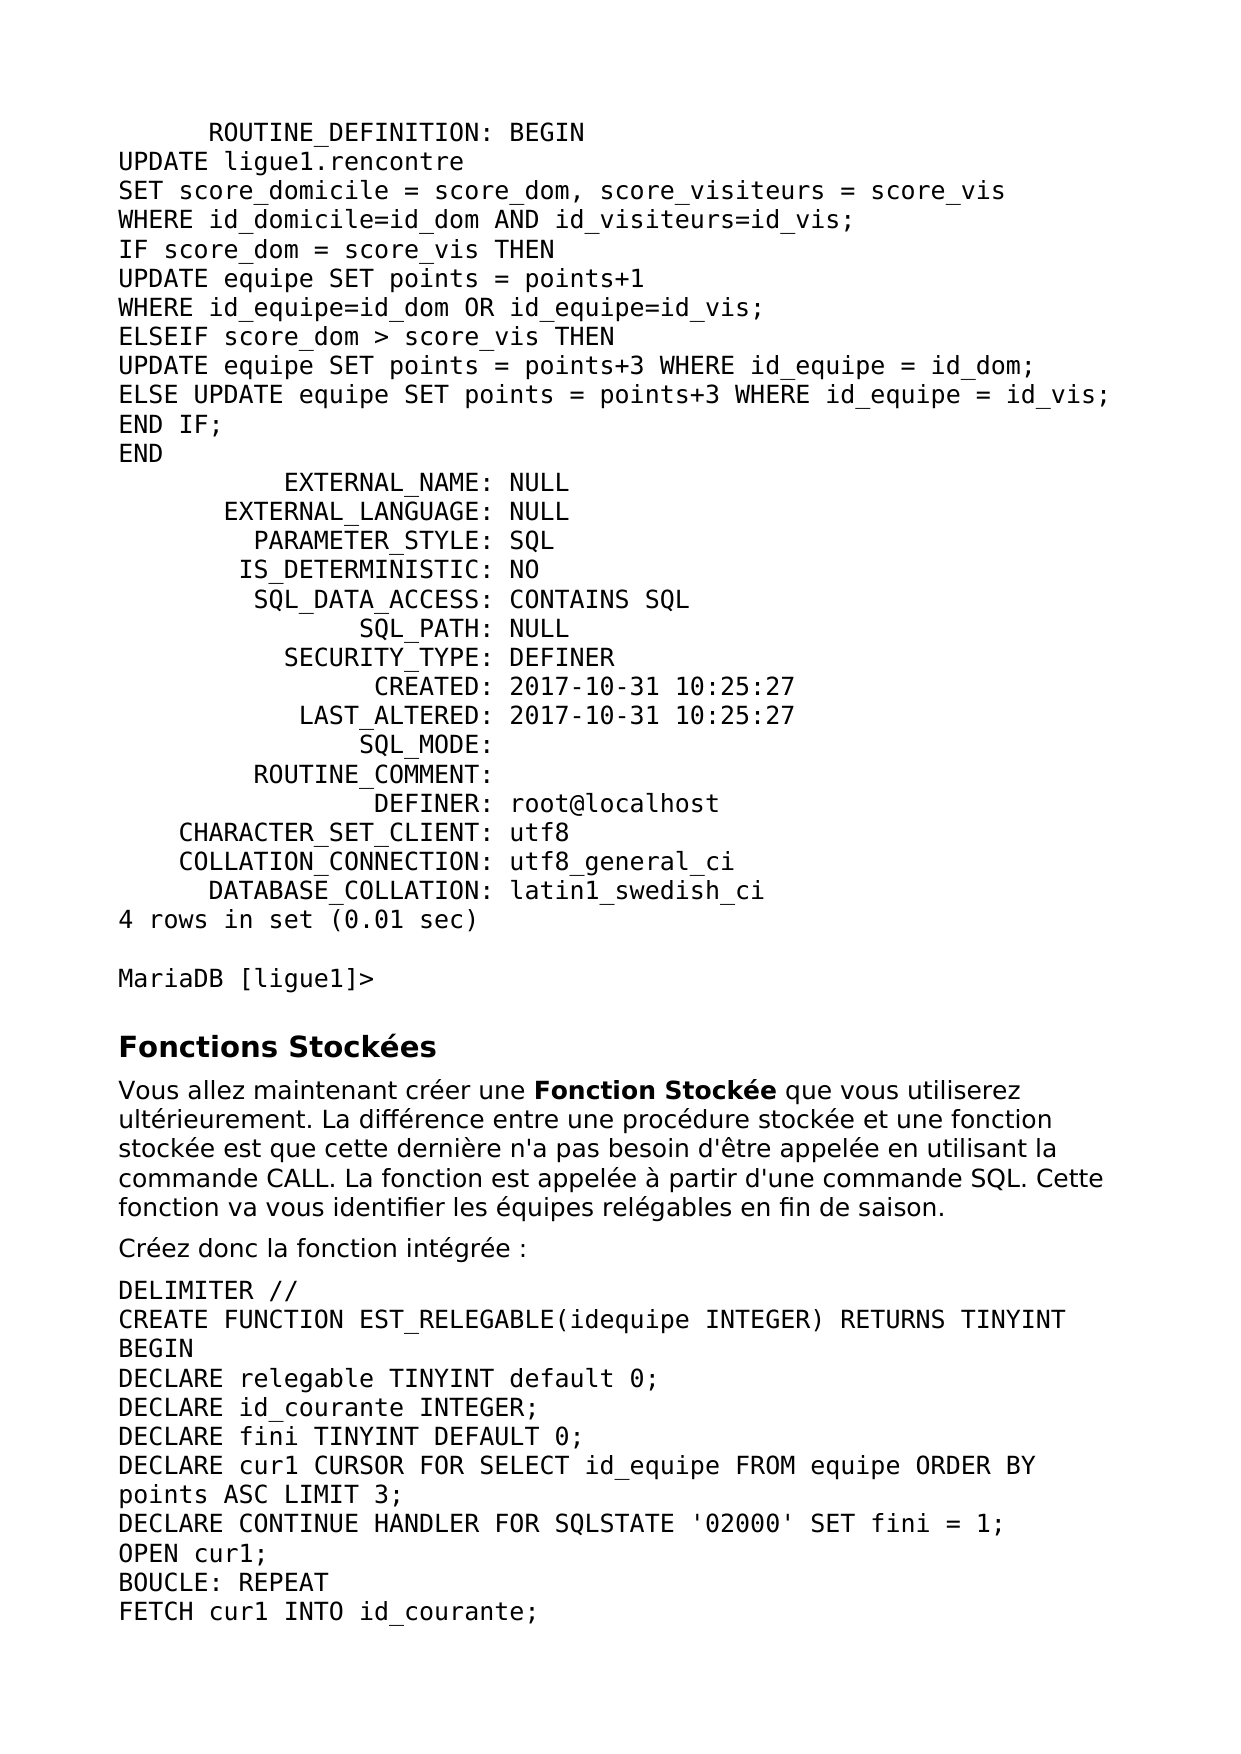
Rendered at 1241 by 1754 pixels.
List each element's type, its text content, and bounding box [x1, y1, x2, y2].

text ROUTINE_DEFINITION: BEGIN UPDATE ligue1.rencontre SET score_domicile = score_dom, score_visiteurs = score_vis WHERE id_domicile=id_dom AND id_visiteurs=id_vis; IF score_dom = score_vis THEN UPDATE equipe SET points = points+1 WHERE id_equipe=id_dom OR id_equipe=id_vis; ELSEIF score_dom > score_vis THEN UPDATE equipe SET points = points+3 WHERE id_equipe = id_dom; ELSE UPDATE equipe SET points = points+3 WHERE id_equipe = id_vis; END IF; END EXTERNAL_NAME: NULL EXTERNAL_LANGUAGE: NULL PARAMETER_STYLE: SQL IS_DETERMINISTIC: NO SQL_DATA_ACCESS: CONTAINS SQL SQL_PATH: NULL SECURITY_TYPE: DEFINER CREATED: 2017-10-31 10:25:27 LAST_ALTERED: 2017-10-31 10:25:27 SQL_MODE: ROUTINE_COMMENT: DEFINER: root@localhost CHARACTER_SET_CLIENT: utf8 COLLATION_CONNECTION: utf8_general_ci DATABASE_COLLATION: latin1_swedish_ci 4 rows in set (0.01 sec) MariaDB [ligue1]> [118, 118, 1122, 993]
text Créez donc la fonction intégrée : [118, 1235, 1122, 1264]
text DELIMITER // CREATE FUNCTION EST_RELEGABLE(idequipe INTEGER) RETURNS TINYINT BEGIN DECLARE relegable TINYINT default 0; DECLARE id_courante INTEGER; DECLARE fini TINYINT DEFAULT 0; DECLARE cur1 CURSOR FOR SELECT id_equipe FROM equipe ORDER BY points ASC LIMIT 3; DECLARE CONTINUE HANDLER FOR SQLSTATE '02000' SET fini = 1; OPEN cur1; BOUCLE: REPEAT FETCH cur1 INTO id_courante; [118, 1276, 1122, 1626]
subtitle Fonctions Stockées [118, 1030, 1122, 1064]
text Vous allez maintenant créer une Fonction Stockée que vous utiliserez ultérieurement. La différence entre une procédure stockée et une fonction stockée est que cette dernière n'a pas besoin d'être appelée en utilisant la commande CALL. La fonction est appelée à partir d'une commande SQL. Cette fonction va vous identifier les équipes relégables en fin de saison. [118, 1076, 1122, 1222]
